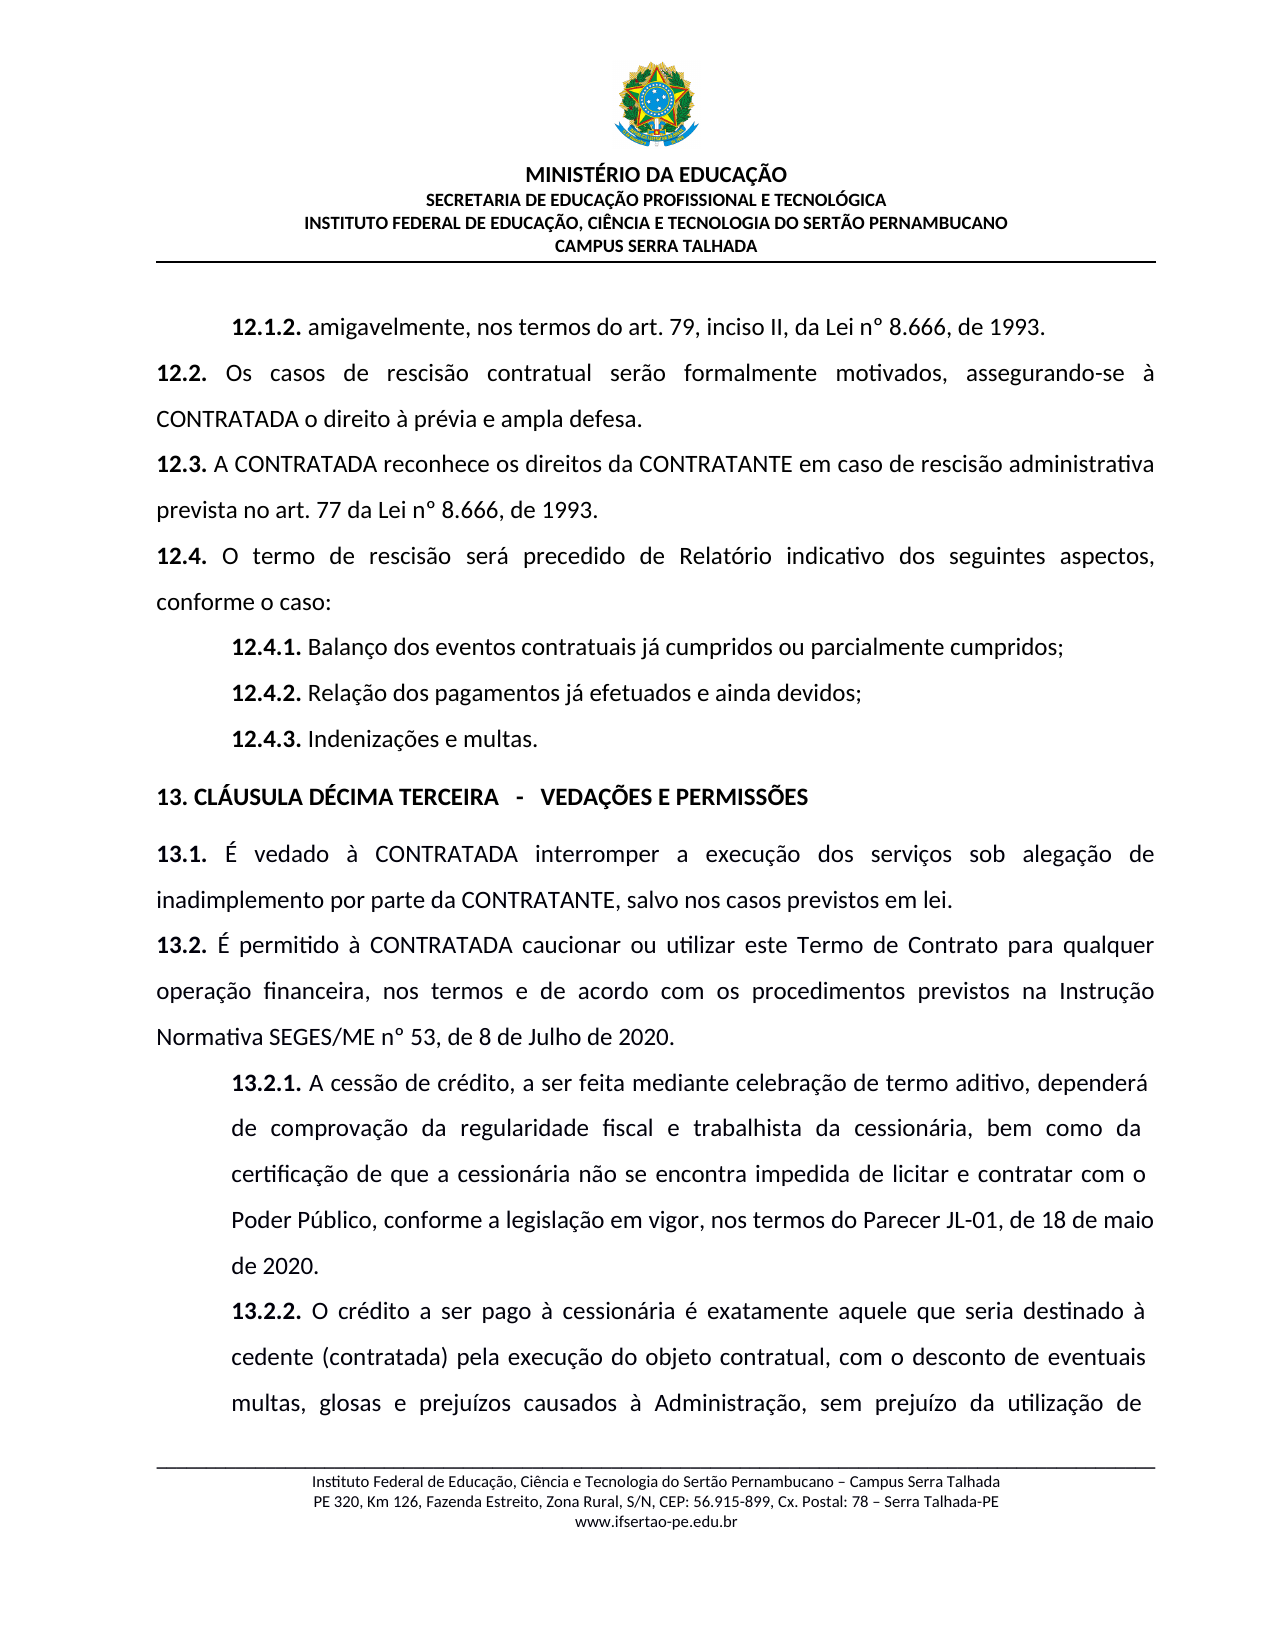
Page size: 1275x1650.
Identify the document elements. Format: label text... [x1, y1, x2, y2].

text 13. CLÁUSULA DÉCIMA TERCEIRA - VEDAÇÕES E PERMISSÕES [156, 781, 1156, 811]
picture [611, 60, 702, 149]
text 12.1.2. amigavelmente, nos termos do art. 79, inciso II, da Lei nº 8.666, de 1993. [156, 311, 1156, 342]
text 12.4. O termo de rescisão será precedido de Relatório indicativo dos seguintes aspectos, conforme o caso: [156, 540, 1156, 616]
text 12.4.2. Relação dos pagamentos já efetuados e ainda devidos; [156, 677, 1156, 708]
text 13.2.1. A cessão de crédito, a ser feita mediante celebração de termo aditivo, dependerá de comprovação da regularidade fiscal e trabalhista da cessionária, bem como da certificação de que a cessionária não se encontra impedida de licitar e contratar com o Poder Público, conforme a legislação em vigor, nos termos do Parecer JL-01, de 18 de maio de 2020. [156, 1067, 1156, 1280]
text 13.1. É vedado à CONTRATADA interromper a execução dos serviços sob alegação de inadimplemento por parte da CONTRATANTE, salvo nos casos previstos em lei. [156, 838, 1156, 914]
text 12.3. A CONTRATADA reconhece os direitos da CONTRATANTE em caso de rescisão administrativa prevista no art. 77 da Lei nº 8.666, de 1993. [156, 449, 1156, 525]
text 12.4.1. Balanço dos eventos contratuais já cumpridos ou parcialmente cumpridos; [156, 632, 1156, 662]
text 13.2. É permitido à CONTRATADA caucionar ou utilizar este Termo de Contrato para qualquer operação financeira, nos termos e de acordo com os procedimentos previstos na Instrução Normativa SEGES/ME nº 53, de 8 de Julho de 2020. [156, 930, 1156, 1052]
text 12.4.3. Indenizações e multas. [156, 723, 1156, 753]
text 12.2. Os casos de rescisão contratual serão formalmente motivados, assegurando-se à CONTRATADA o direito à prévia e ampla defesa. [156, 357, 1156, 433]
text 13.2.2. O crédito a ser pago à cessionária é exatamente aquele que seria destinado à cedente (contratada) pela execução do objeto contratual, com o desconto de eventuais multas, glosas e prejuízos causados à Administração, sem prejuízo da utilização de [156, 1296, 1156, 1417]
